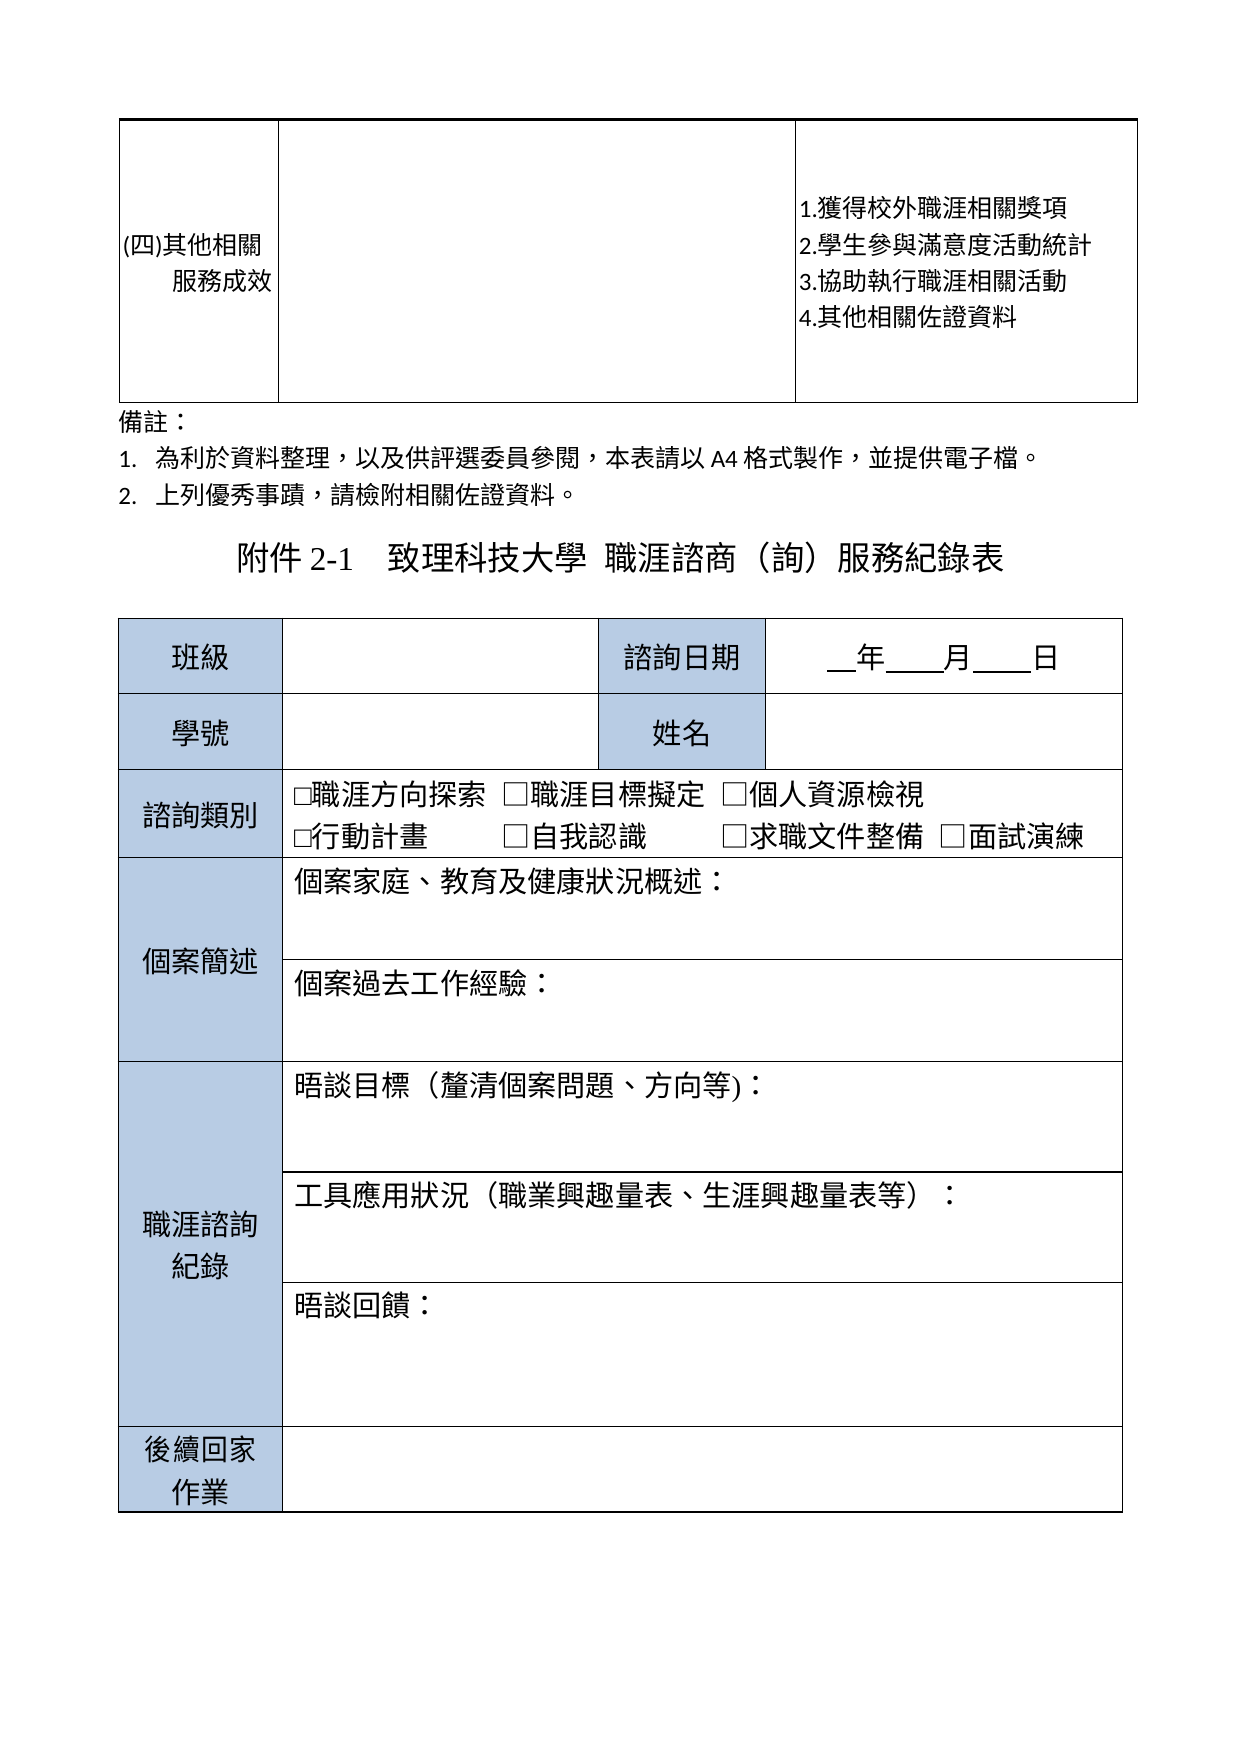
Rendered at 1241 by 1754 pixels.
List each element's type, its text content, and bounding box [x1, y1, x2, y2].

text 備註： [118, 403, 1122, 439]
table_header 班級 [119, 619, 282, 693]
table_cell 晤談回饋： [283, 1283, 1122, 1426]
table_header [283, 619, 598, 693]
table_cell 個案簡述 [119, 858, 282, 1061]
table_cell 後續回家 作業 [119, 1427, 282, 1511]
table_cell 個案家庭、教育及健康狀況概述： [283, 858, 1122, 959]
table_cell [283, 1427, 1122, 1511]
table_cell 個案過去工作經驗： [283, 960, 1122, 1061]
table_cell 學號 [119, 694, 282, 769]
table_header 年 月 日 [766, 619, 1122, 693]
table_cell 諮詢類別 [119, 770, 282, 857]
table_cell [283, 694, 598, 769]
list 上列優秀事蹟，請檢附相關佐證資料。 [118, 475, 1122, 511]
table_cell 晤談目標（釐清個案問題、方向等)： [283, 1062, 1122, 1171]
table_cell [766, 694, 1122, 769]
table_cell (四)其他相關服務成效 [120, 121, 278, 402]
table_cell 工具應用狀況（職業興趣量表、生涯興趣量表等）： [283, 1173, 1122, 1282]
list 為利於資料整理，以及供評選委員參閱，本表請以A4格式製作，並提供電子檔。 [118, 439, 1122, 475]
table_header 諮詢日期 [599, 619, 765, 693]
table_cell 1.獲得校外職涯相關獎項 2.學生參與滿意度活動統計 3.協助執行職涯相關活動 4.其他相關佐證資料 [796, 121, 1137, 402]
table_cell 姓名 [599, 694, 765, 769]
table_cell [279, 121, 795, 402]
table_cell 職涯諮詢 紀錄 [119, 1062, 282, 1426]
table_cell □職涯方向探索 □職涯目標擬定 □個人資源檢視 □行動計畫 □自我認識 □求職文件整備 □面試演練 [283, 770, 1122, 857]
table_cell [102, 118, 119, 402]
text 附件2-1 致理科技大學 職涯諮商（詢）服務紀錄表 [118, 530, 1122, 580]
